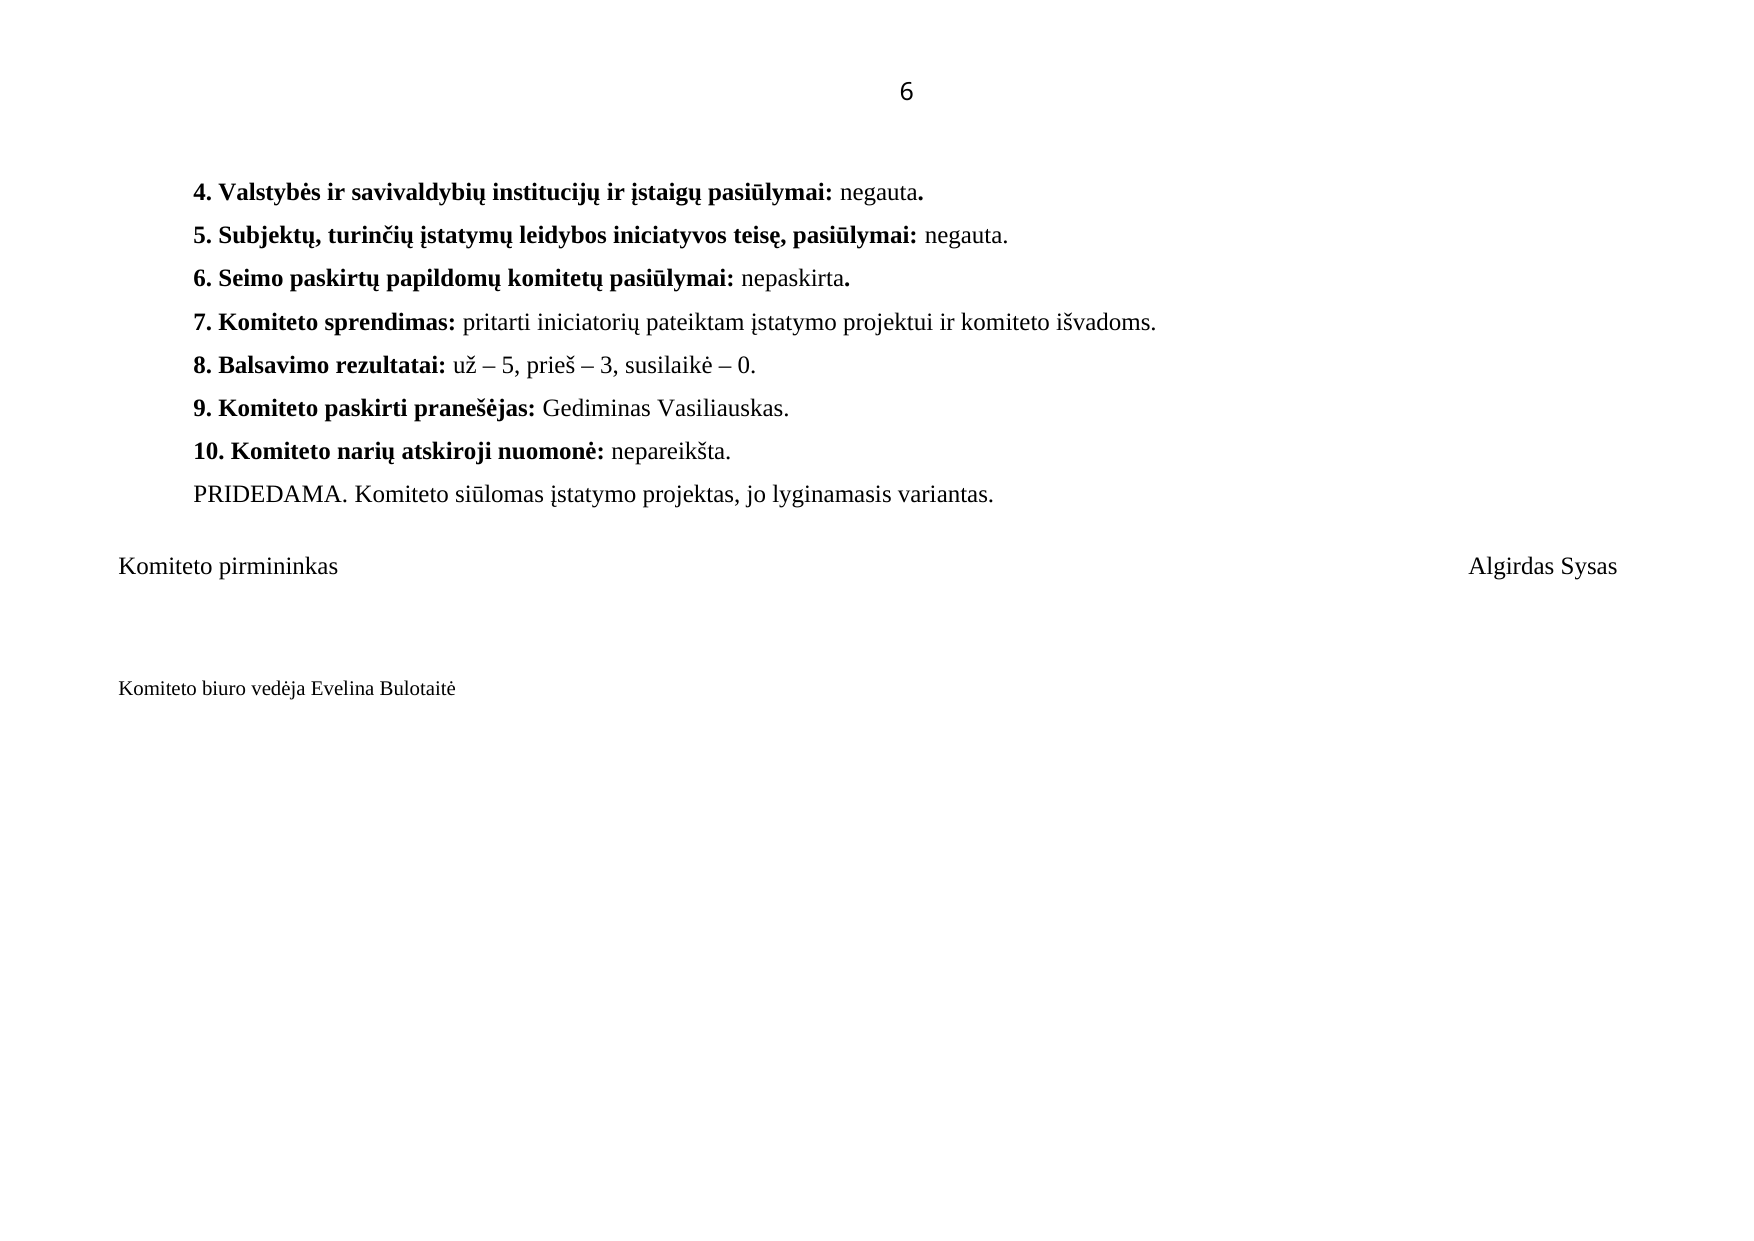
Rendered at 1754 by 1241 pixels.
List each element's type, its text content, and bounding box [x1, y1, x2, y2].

text 8. Balsavimo rezultatai: už – 5, prieš – 3, susilaikė – 0. [118, 350, 1695, 378]
text 10. Komiteto narių atskiroji nuomonė: nepareikšta. [118, 436, 1695, 465]
text 7. Komiteto sprendimas: pritarti iniciatorių pateiktam įstatymo projektui ir komiteto išvadoms. [118, 307, 1695, 335]
text PRIDEDAMA. Komiteto siūlomas įstatymo projektas, jo lyginamasis variantas. [118, 479, 1695, 508]
text 4. Valstybės ir savivaldybių institucijų ir įstaigų pasiūlymai: negauta. [118, 177, 1695, 206]
text 9. Komiteto paskirti pranešėjas: Gediminas Vasiliauskas. [118, 393, 1695, 422]
text 5. Subjektų, turinčių įstatymų leidybos iniciatyvos teisę, pasiūlymai: negauta. [118, 220, 1695, 249]
text Komiteto pirmininkas (Parašas) Algirdas Sysas [118, 551, 1695, 580]
text Komiteto biuro vedėja Evelina Bulotaitė [118, 676, 1695, 700]
text 6. Seimo paskirtų papildomų komitetų pasiūlymai: nepaskirta. [118, 263, 1695, 292]
